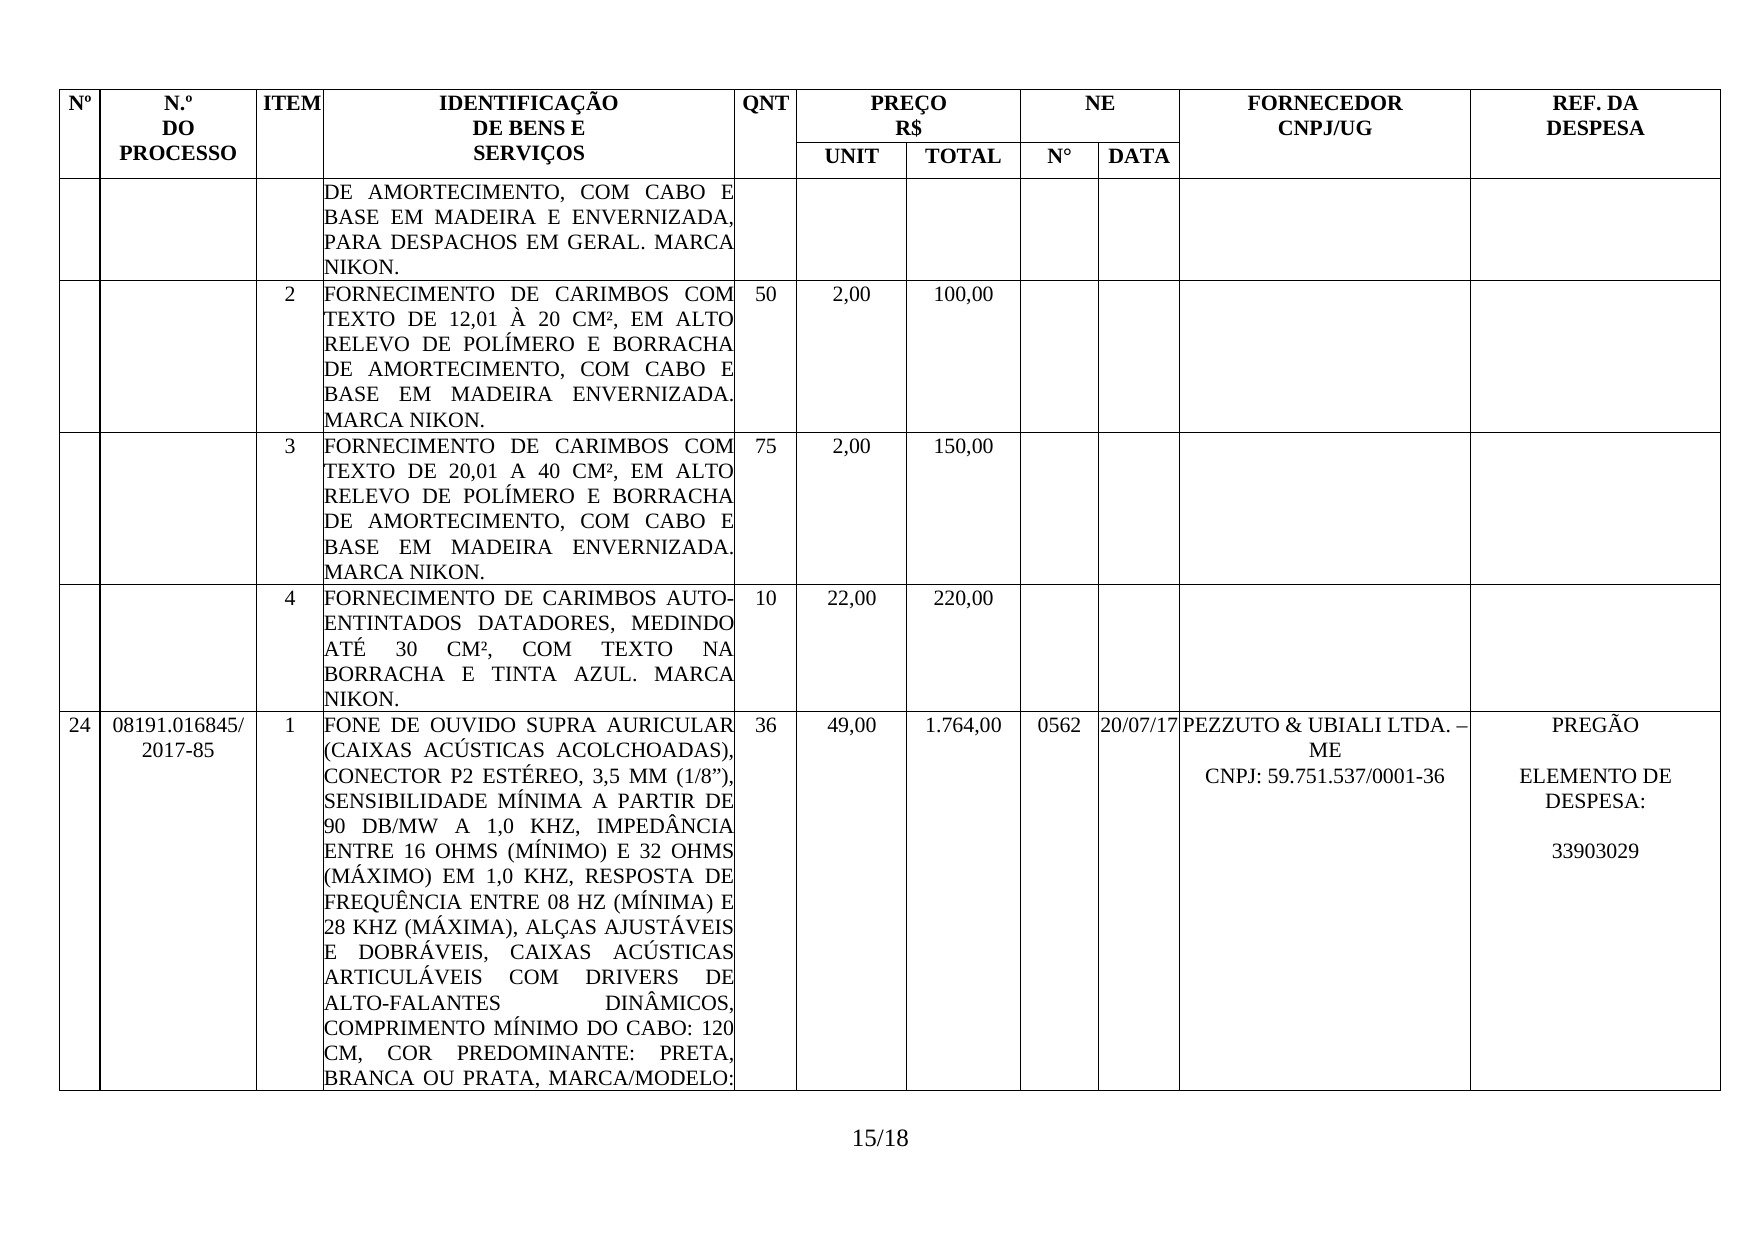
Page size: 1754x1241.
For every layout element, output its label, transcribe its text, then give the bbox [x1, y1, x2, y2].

table_cell [101, 179, 256, 279]
table_cell [1021, 179, 1098, 279]
table_cell 4 [257, 585, 323, 711]
table_cell 0562 [1021, 712, 1098, 1090]
table_cell 49,00 [797, 712, 906, 1090]
table_cell 100,00 [907, 281, 1020, 432]
table_cell [1099, 179, 1179, 279]
table_header REF. DA DESPESA [1471, 90, 1720, 178]
table_cell 36 [735, 712, 796, 1090]
table_cell [60, 585, 99, 711]
table_cell FORNECIMENTO DE CARIMBOS COM TEXTO DE 12,01 À 20 CM², EM ALTO RELEVO DE POLÍMERO E BORRACHA DE AMORTECIMENTO, COM CABO E BASE EM MADEIRA ENVERNIZADA. MARCA NIKON. [324, 281, 734, 432]
table_cell 08191.016845/ 2017-85 [101, 712, 256, 1090]
table_cell 22,00 [797, 585, 906, 711]
table_cell 10 [735, 585, 796, 711]
table_cell 150,00 [907, 433, 1020, 584]
table_cell [60, 281, 99, 432]
table_cell N° [1021, 143, 1098, 178]
table_cell [1099, 585, 1179, 711]
table_cell [101, 281, 256, 432]
table_cell [60, 179, 99, 279]
table_cell [1180, 585, 1470, 711]
table_header IDENTIFICAÇÃO DE BENS E SERVIÇOS [324, 90, 734, 178]
table_cell UNIT [797, 143, 906, 178]
table_header N.º DO PROCESSO [101, 90, 256, 178]
table_cell [1180, 281, 1470, 432]
table_cell [907, 179, 1020, 279]
table_cell [1099, 281, 1179, 432]
table_cell 1.764,00 [907, 712, 1020, 1090]
table_cell DE AMORTECIMENTO, COM CABO E BASE EM MADEIRA E ENVERNIZADA, PARA DESPACHOS EM GERAL. MARCA NIKON. [324, 179, 734, 279]
table_cell [797, 179, 906, 279]
table_cell DATA [1099, 143, 1179, 178]
table_cell 75 [735, 433, 796, 584]
table_header Nº [60, 90, 99, 178]
table_cell 50 [735, 281, 796, 432]
table_cell 20/07/17 [1099, 712, 1179, 1090]
table_cell [60, 433, 99, 584]
table_cell [1471, 585, 1720, 711]
table_cell PREGÃO ELEMENTO DE DESPESA: 33903029 [1471, 712, 1720, 1090]
table_cell PEZZUTO & UBIALI LTDA. – ME CNPJ: 59.751.537/0001-36 [1180, 712, 1470, 1090]
table_cell 2,00 [797, 281, 906, 432]
table_cell [1021, 585, 1098, 711]
table_cell 2 [257, 281, 323, 432]
table_header ITEM [257, 90, 323, 178]
table_cell TOTAL [907, 143, 1020, 178]
table_cell 24 [60, 712, 99, 1090]
table_cell 1 [257, 712, 323, 1090]
table_cell FONE DE OUVIDO SUPRA AURICULAR (CAIXAS ACÚSTICAS ACOLCHOADAS), CONECTOR P2 ESTÉREO, 3,5 MM (1/8”), SENSIBILIDADE MÍNIMA A PARTIR DE 90 DB/MW A 1,0 KHZ, IMPEDÂNCIA ENTRE 16 OHMS (MÍNIMO) E 32 OHMS (MÁXIMO) EM 1,0 KHZ, RESPOSTA DE FREQUÊNCIA ENTRE 08 HZ (MÍNIMA) E 28 KHZ (MÁXIMA), ALÇAS AJUSTÁVEIS E DOBRÁVEIS, CAIXAS ACÚSTICAS ARTICULÁVEIS COM DRIVERS DE ALTO-FALANTES DINÂMICOS, COMPRIMENTO MÍNIMO DO CABO: 120 CM, COR PREDOMINANTE: PRETA, BRANCA OU PRATA, MARCA/MODELO: [324, 712, 734, 1090]
table_cell [1180, 433, 1470, 584]
table_header FORNECEDOR CNPJ/UG [1180, 90, 1470, 178]
table_cell [101, 433, 256, 584]
table_cell [1471, 433, 1720, 584]
table_cell [257, 179, 323, 279]
table_cell [735, 179, 796, 279]
table_header PREÇO R$ [797, 90, 1020, 142]
table_cell 3 [257, 433, 323, 584]
table_cell [1021, 433, 1098, 584]
table_cell [1471, 281, 1720, 432]
table_cell FORNECIMENTO DE CARIMBOS AUTO-ENTINTADOS DATADORES, MEDINDO ATÉ 30 CM², COM TEXTO NA BORRACHA E TINTA AZUL. MARCA NIKON. [324, 585, 734, 711]
table_cell FORNECIMENTO DE CARIMBOS COM TEXTO DE 20,01 A 40 CM², EM ALTO RELEVO DE POLÍMERO E BORRACHA DE AMORTECIMENTO, COM CABO E BASE EM MADEIRA ENVERNIZADA. MARCA NIKON. [324, 433, 734, 584]
table_header QNT [735, 90, 796, 178]
table_cell [101, 585, 256, 711]
table_cell [1471, 179, 1720, 279]
table_cell 2,00 [797, 433, 906, 584]
table_cell 220,00 [907, 585, 1020, 711]
table_cell [1021, 281, 1098, 432]
table_cell [1180, 179, 1470, 279]
table_cell [1099, 433, 1179, 584]
table_header NE [1021, 90, 1179, 142]
